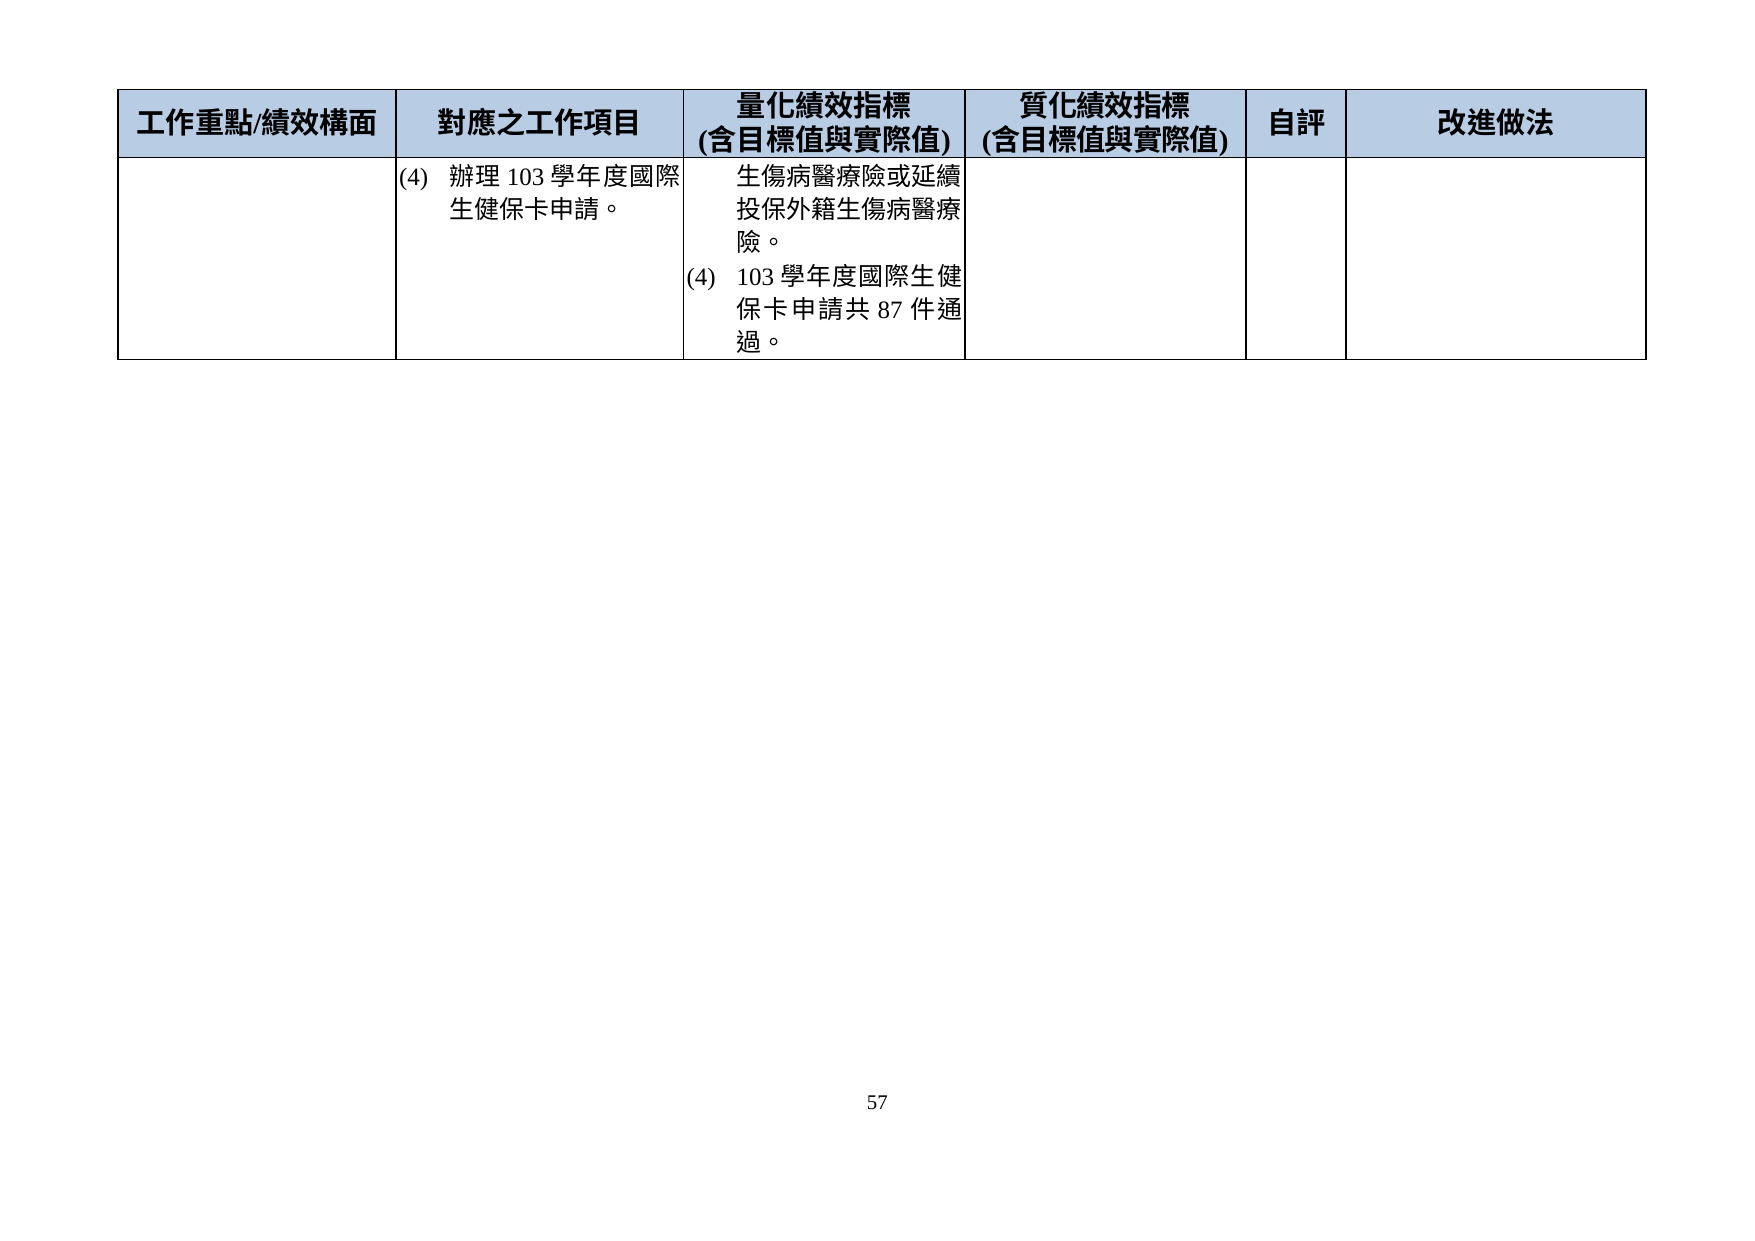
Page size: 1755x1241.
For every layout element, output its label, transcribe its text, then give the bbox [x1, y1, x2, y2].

table_cell [1247, 158, 1345, 358]
table_header 量化績效指標 (含目標值與實際值) [684, 90, 964, 157]
table_cell 生傷病醫療險或延續投保外籍生傷病醫療險。 103學年度國際生健保卡申請共87件通過。 [684, 158, 964, 358]
table_header 對應之工作項目 [397, 90, 683, 157]
table_cell 辦理103學年度新生新辦居留證及居留證延期。 辦理國際生舊生居留證延期。 辦理103學年度新生投保僑生傷病醫療險及外籍生傷病醫療險。 辦理103學年度國際生健保卡申請。 [397, 158, 683, 358]
table_header 改進做法 [1347, 90, 1645, 157]
table_cell [119, 158, 395, 358]
table_header 質化績效指標 (含目標值與實際值) [966, 90, 1245, 157]
table_header 工作重點/績效構面 [119, 90, 395, 157]
table_cell [966, 158, 1245, 358]
table_header 自評 [1247, 90, 1345, 157]
table_cell [1347, 158, 1645, 358]
